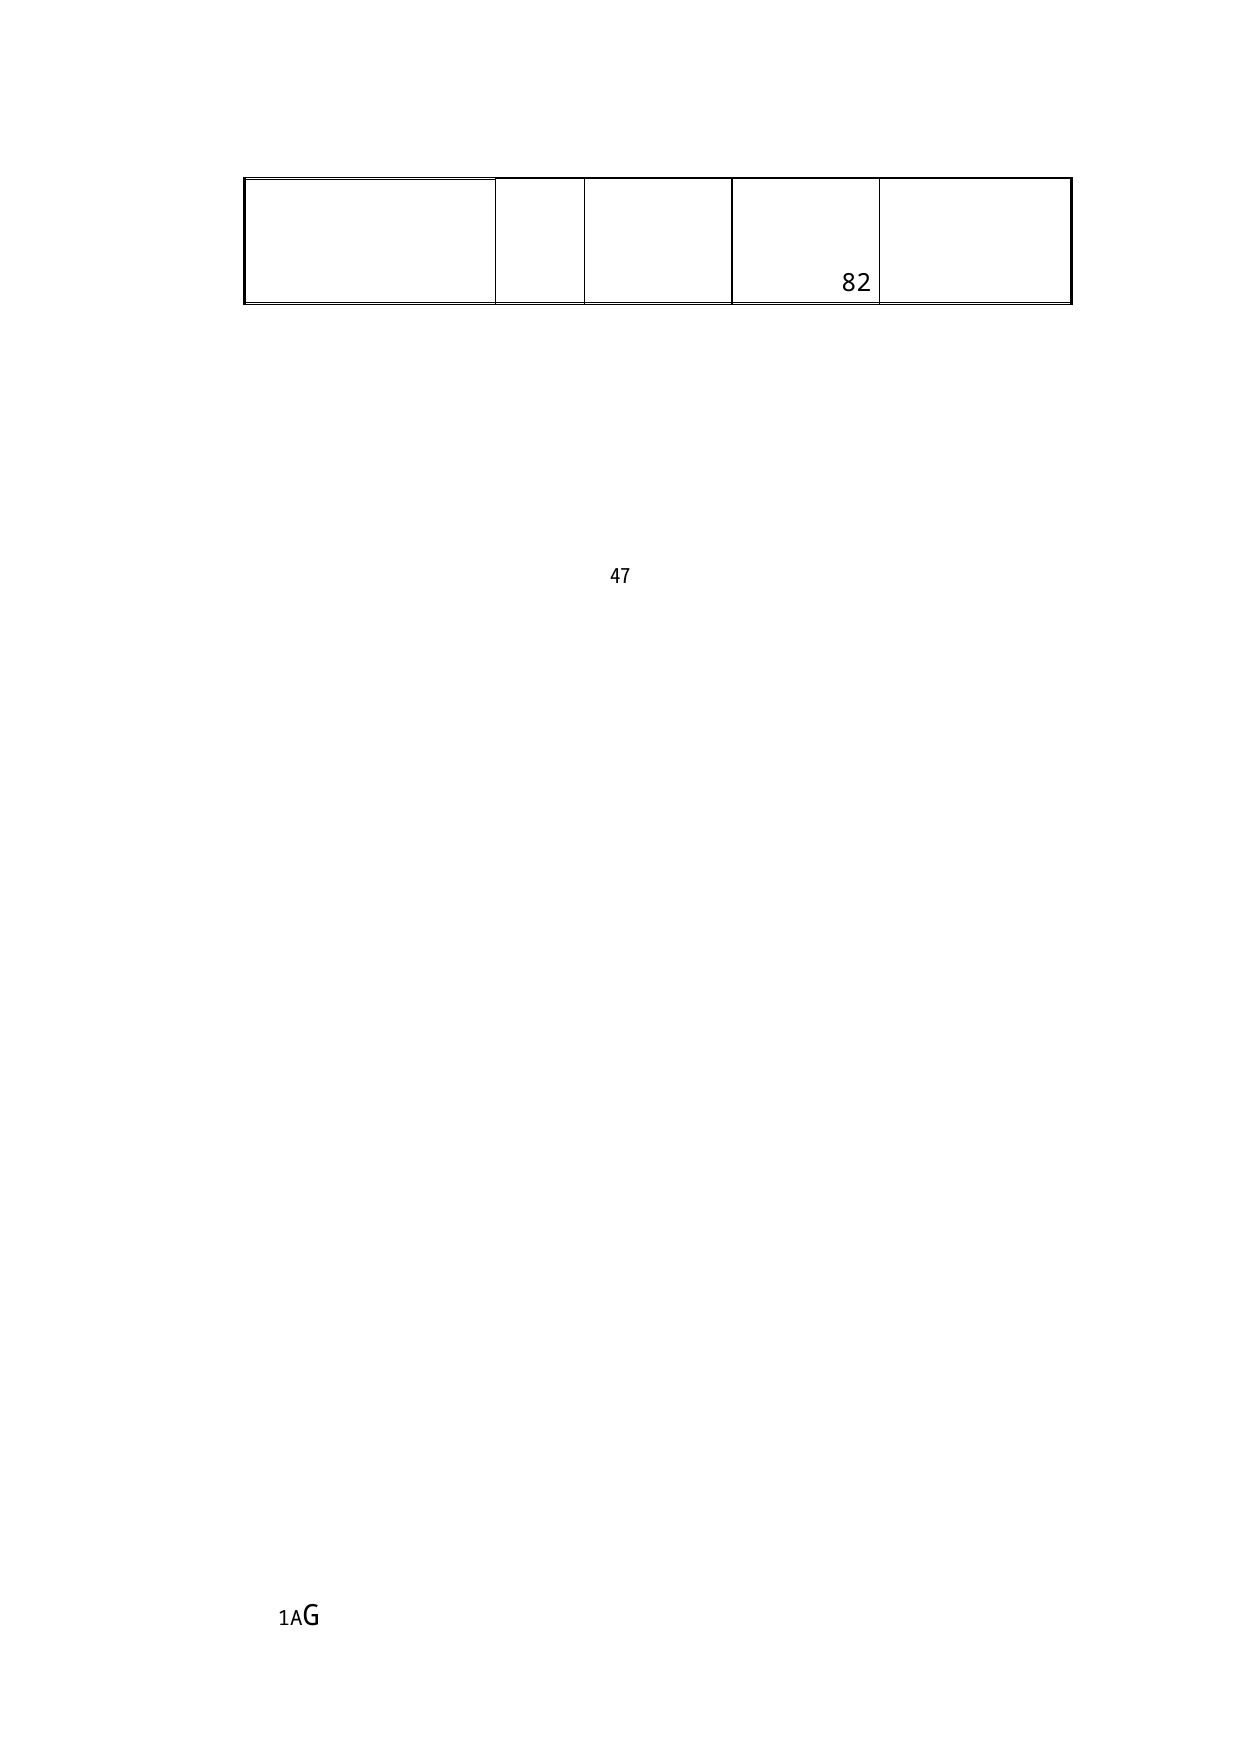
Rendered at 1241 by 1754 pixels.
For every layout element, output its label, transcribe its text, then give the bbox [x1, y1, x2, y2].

table_cell [880, 179, 1070, 302]
table_cell [246, 180, 495, 302]
table_cell [496, 179, 584, 302]
table_cell 82 [733, 179, 879, 302]
table_cell [585, 179, 731, 302]
